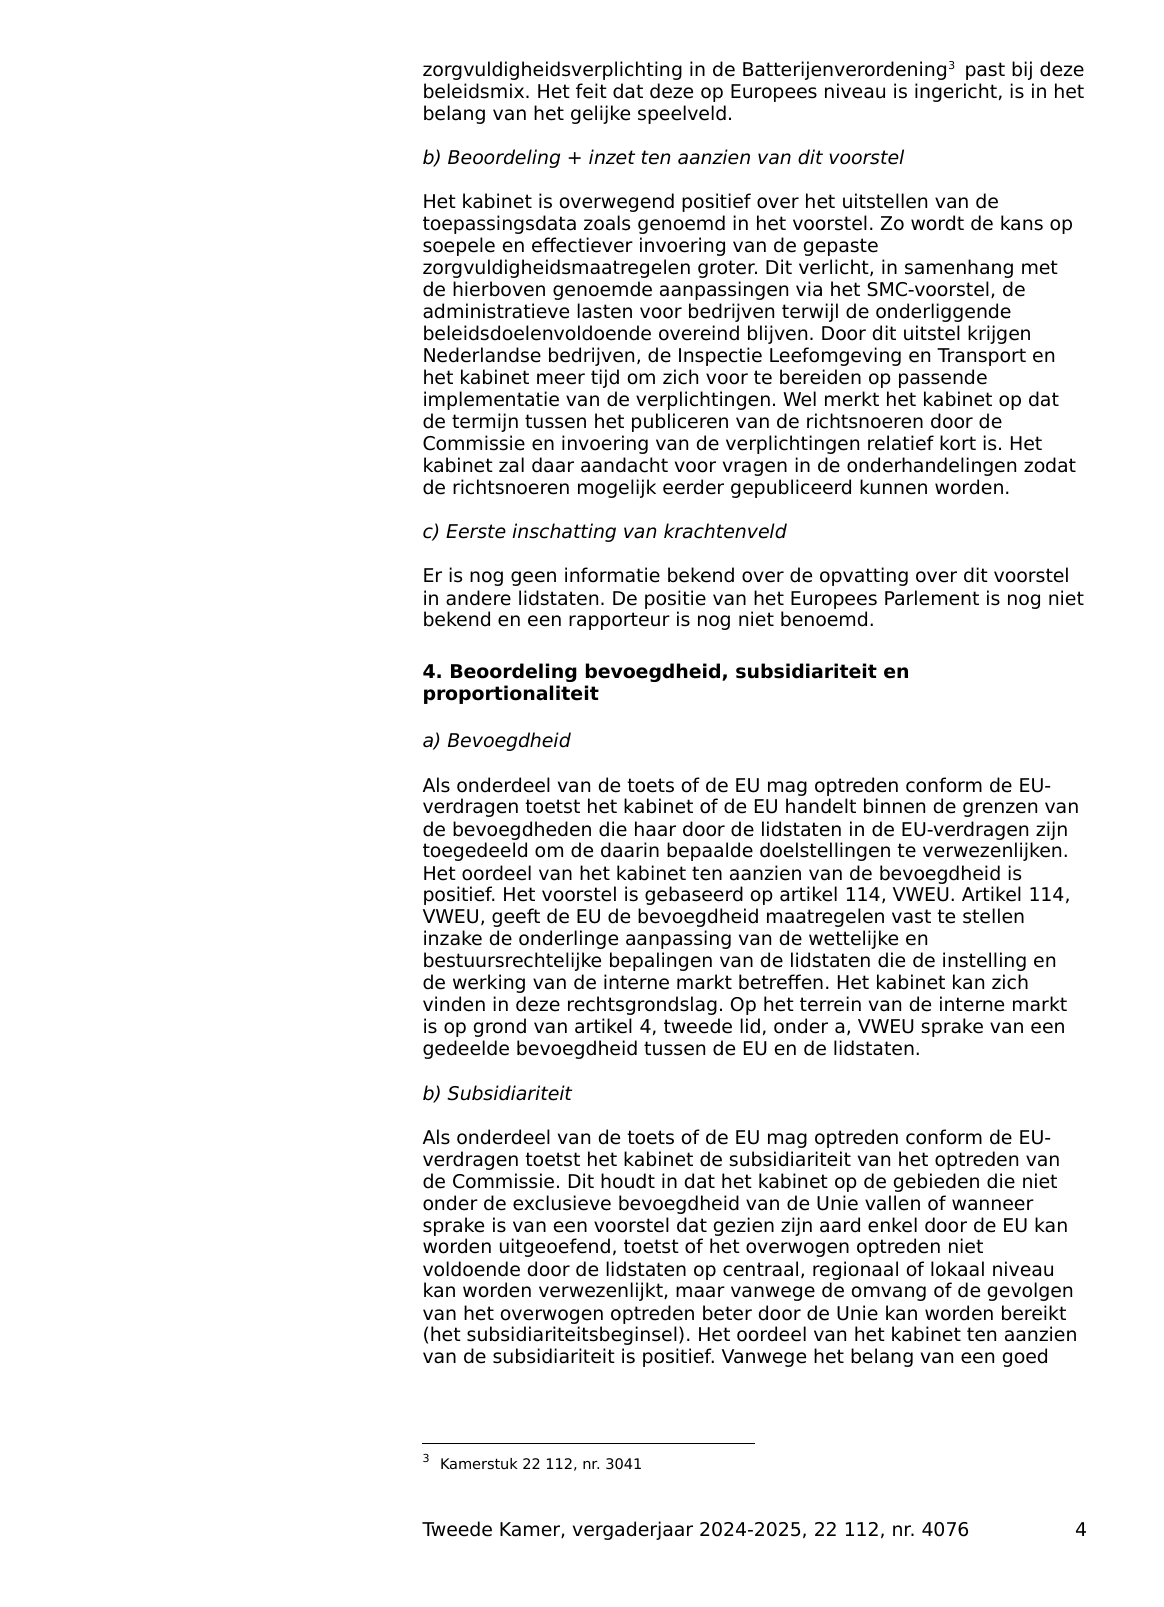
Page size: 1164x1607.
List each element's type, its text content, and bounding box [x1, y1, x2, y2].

text Het kabinet is overwegend positief over het uitstellen van de toepassingsdata zoals genoemd in het voorstel. Zo wordt de kans op soepele en effectiever invoering van de gepaste zorgvuldigheidsmaatregelen groter. Dit verlicht, in samenhang met de hierboven genoemde aanpassingen via het SMC-voorstel, de administratieve lasten voor bedrijven terwijl de onderliggende beleidsdoelenvoldoende overeind blijven. Door dit uitstel krijgen Nederlandse bedrijven, de Inspectie Leefomgeving en Transport en het kabinet meer tijd om zich voor te bereiden op passende implementatie van de verplichtingen. Wel merkt het kabinet op dat de termijn tussen het publiceren van de richtsnoeren door de Commissie en invoering van de verplichtingen relatief kort is. Het kabinet zal daar aandacht voor vragen in de onderhandelingen zodat de richtsnoeren mogelijk eerder gepubliceerd kunnen worden. [422, 191, 1087, 499]
text Als onderdeel van de toets of de EU mag optreden conform de EU-verdragen toetst het kabinet of de EU handelt binnen de grenzen van de bevoegdheden die haar door de lidstaten in de EU-verdragen zijn toegedeeld om de daarin bepaalde doelstellingen te verwezenlijken. Het oordeel van het kabinet ten aanzien van de bevoegdheid is positief. Het voorstel is gebaseerd op artikel 114, VWEU. Artikel 114, VWEU, geeft de EU de bevoegdheid maatregelen vast te stellen inzake de onderlinge aanpassing van de wettelijke en bestuursrechtelijke bepalingen van de lidstaten die de instelling en de werking van de interne markt betreffen. Het kabinet kan zich vinden in deze rechtsgrondslag. Op het terrein van de interne markt is op grond van artikel 4, tweede lid, onder a, VWEU sprake van een gedeelde bevoegdheid tussen de EU en de lidstaten. [422, 774, 1087, 1060]
subtitle c) Eerste inschatting van krachtenveld [422, 521, 1087, 543]
text zorgvuldigheidsverplichting in de Batterijenverordening past bij deze beleidsmix. Het feit dat deze op Europees niveau is ingericht, is in het belang van het gelijke speelveld. [422, 59, 1087, 125]
subtitle 4. Beoordeling bevoegdheid, subsidiariteit en proportionaliteit [422, 661, 1087, 705]
subtitle b) Subsidiariteit [422, 1082, 1087, 1104]
text Als onderdeel van de toets of de EU mag optreden conform de EU-verdragen toetst het kabinet de subsidiariteit van het optreden van de Commissie. Dit houdt in dat het kabinet op de gebieden die niet onder de exclusieve bevoegdheid van de Unie vallen of wanneer sprake is van een voorstel dat gezien zijn aard enkel door de EU kan worden uitgeoefend, toetst of het overwogen optreden niet voldoende door de lidstaten op centraal, regionaal of lokaal niveau kan worden verwezenlijkt, maar vanwege de omvang of de gevolgen van het overwogen optreden beter door de Unie kan worden bereikt (het subsidiariteitsbeginsel). Het oordeel van het kabinet ten aanzien van de subsidiariteit is positief. Vanwege het belang van een goed [422, 1127, 1087, 1368]
subtitle a) Bevoegdheid [422, 730, 1087, 752]
text Er is nog geen informatie bekend over de opvatting over dit voorstel in andere lidstaten. De positie van het Europees Parlement is nog niet bekend en een rapporteur is nog niet benoemd. [422, 565, 1087, 631]
subtitle b) Beoordeling + inzet ten aanzien van dit voorstel [422, 147, 1087, 169]
text Kamerstuk 22 112, nr. 3041 [422, 1452, 1087, 1474]
